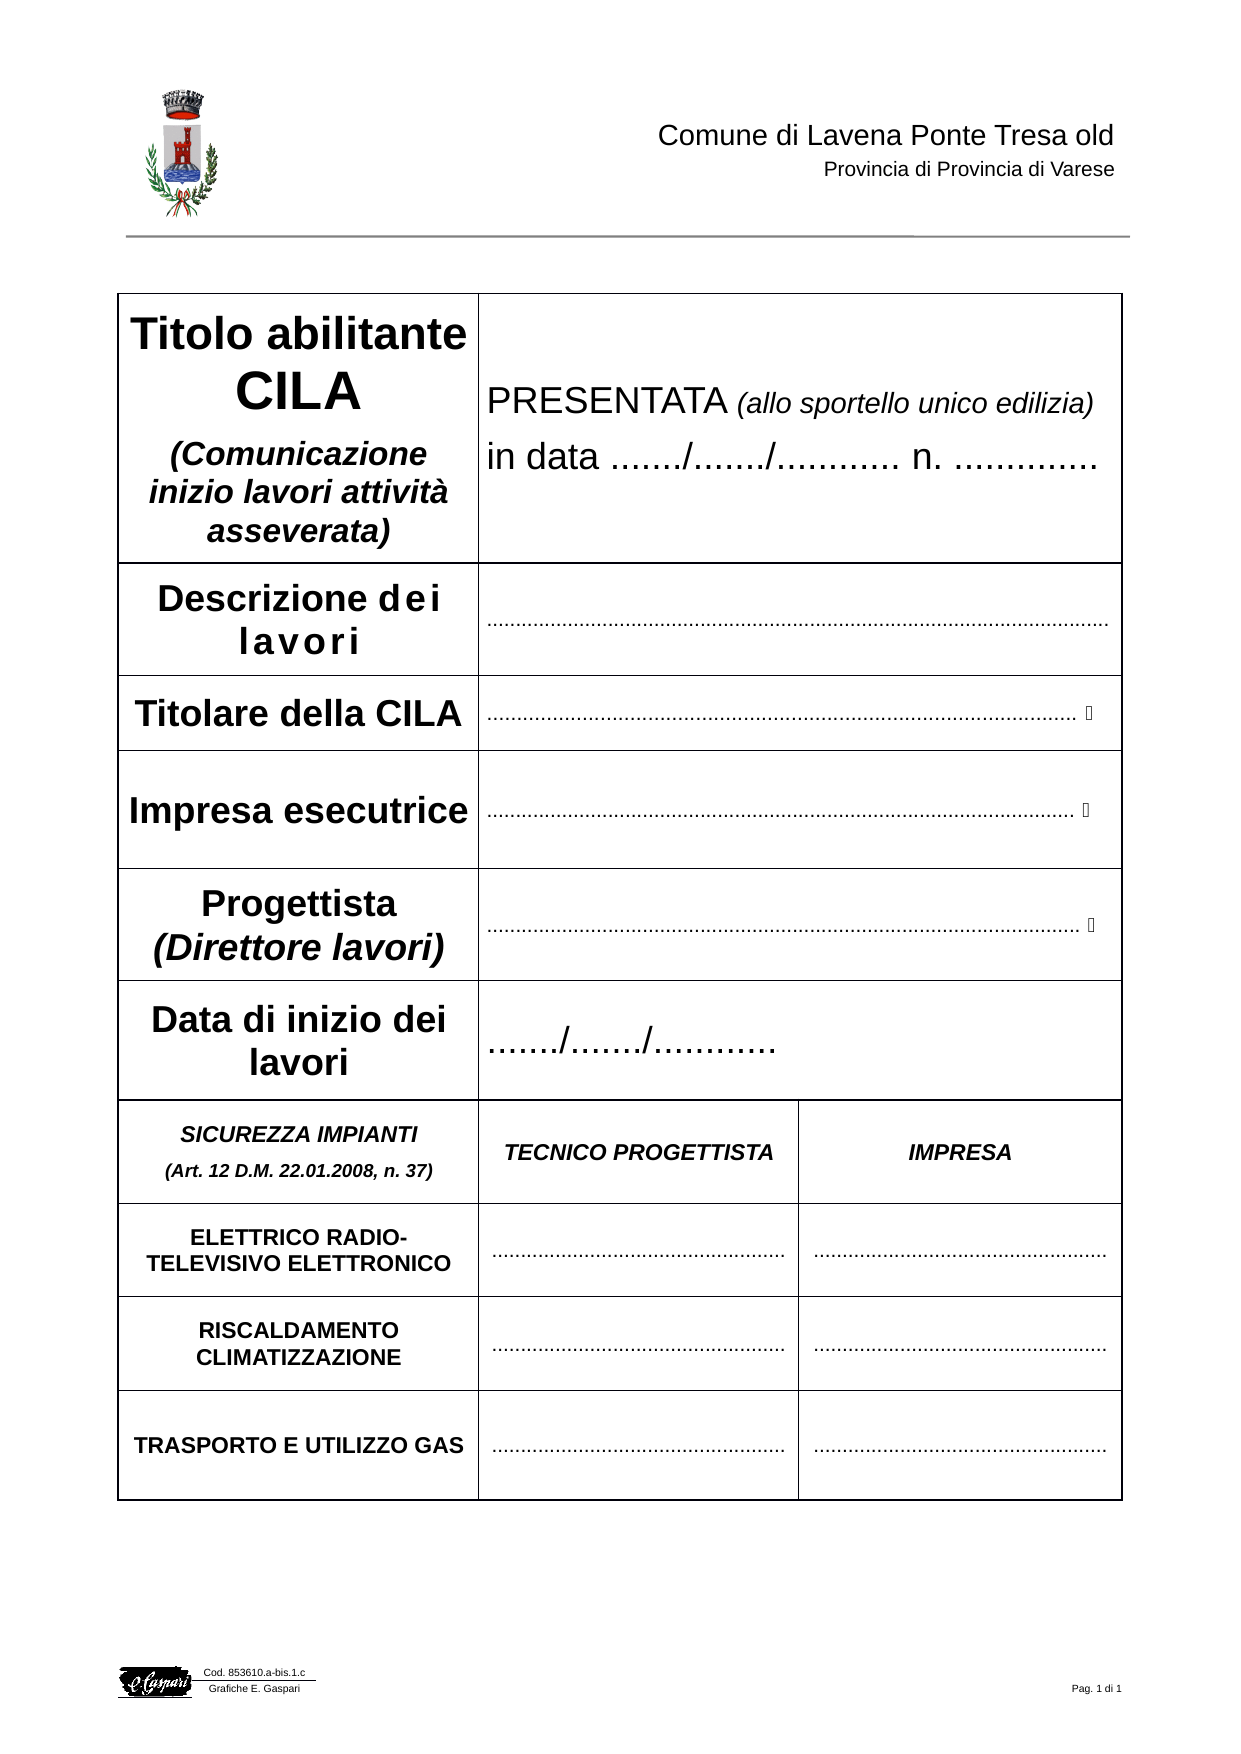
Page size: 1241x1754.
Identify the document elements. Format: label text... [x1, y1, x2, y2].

table_cell Titolo abilitante CILA (Comunicazione inizio lavori attività asseverata) [119, 294, 478, 562]
table_cell ......./......./............ [479, 981, 1121, 1098]
table_cell ................................................... [479, 1204, 798, 1296]
picture [130, 87, 232, 219]
table_cell Impresa esecutrice [119, 751, 478, 868]
table_cell ................................................... [479, 1391, 798, 1498]
table_cell Titolare della CILA [119, 676, 478, 750]
table_cell Progettista (Direttore lavori) [119, 869, 478, 980]
table_cell ............................................................................................................ [479, 564, 1121, 675]
table_cell ......................................................................................................  [479, 751, 1121, 868]
table_cell Data di inizio dei lavori [119, 981, 478, 1098]
picture [118, 1665, 192, 1697]
table_header Comune di Lavena Ponte Tresa old Provincia di Provincia di Varese [118, 118, 1122, 293]
table_cell SICUREZZA IMPIANTI (Art. 12 D.M. 22.01.2008, n. 37) [119, 1101, 478, 1203]
table_cell ................................................... [479, 1297, 798, 1390]
table_cell ELETTRICO RADIO-TELEVISIVO ELETTRONICO [119, 1204, 478, 1296]
table_cell RISCALDAMENTO CLIMATIZZAZIONE [119, 1297, 478, 1390]
table_cell ................................................... [799, 1204, 1121, 1296]
table_cell PRESENTATA (allo sportello unico edilizia) in data ......./......./............ n. .............. [479, 294, 1121, 562]
table_cell .......................................................................................................  [479, 869, 1121, 980]
table_cell TECNICO PROGETTISTA [479, 1101, 798, 1203]
table_cell ................................................... [799, 1391, 1121, 1498]
table_cell TRASPORTO E UTILIZZO GAS [119, 1391, 478, 1498]
table_cell ...................................................................................................  [479, 676, 1121, 750]
table_cell Descrizione dei lavori [119, 564, 478, 675]
table_cell ................................................... [799, 1297, 1121, 1390]
table_cell IMPRESA [799, 1101, 1121, 1203]
